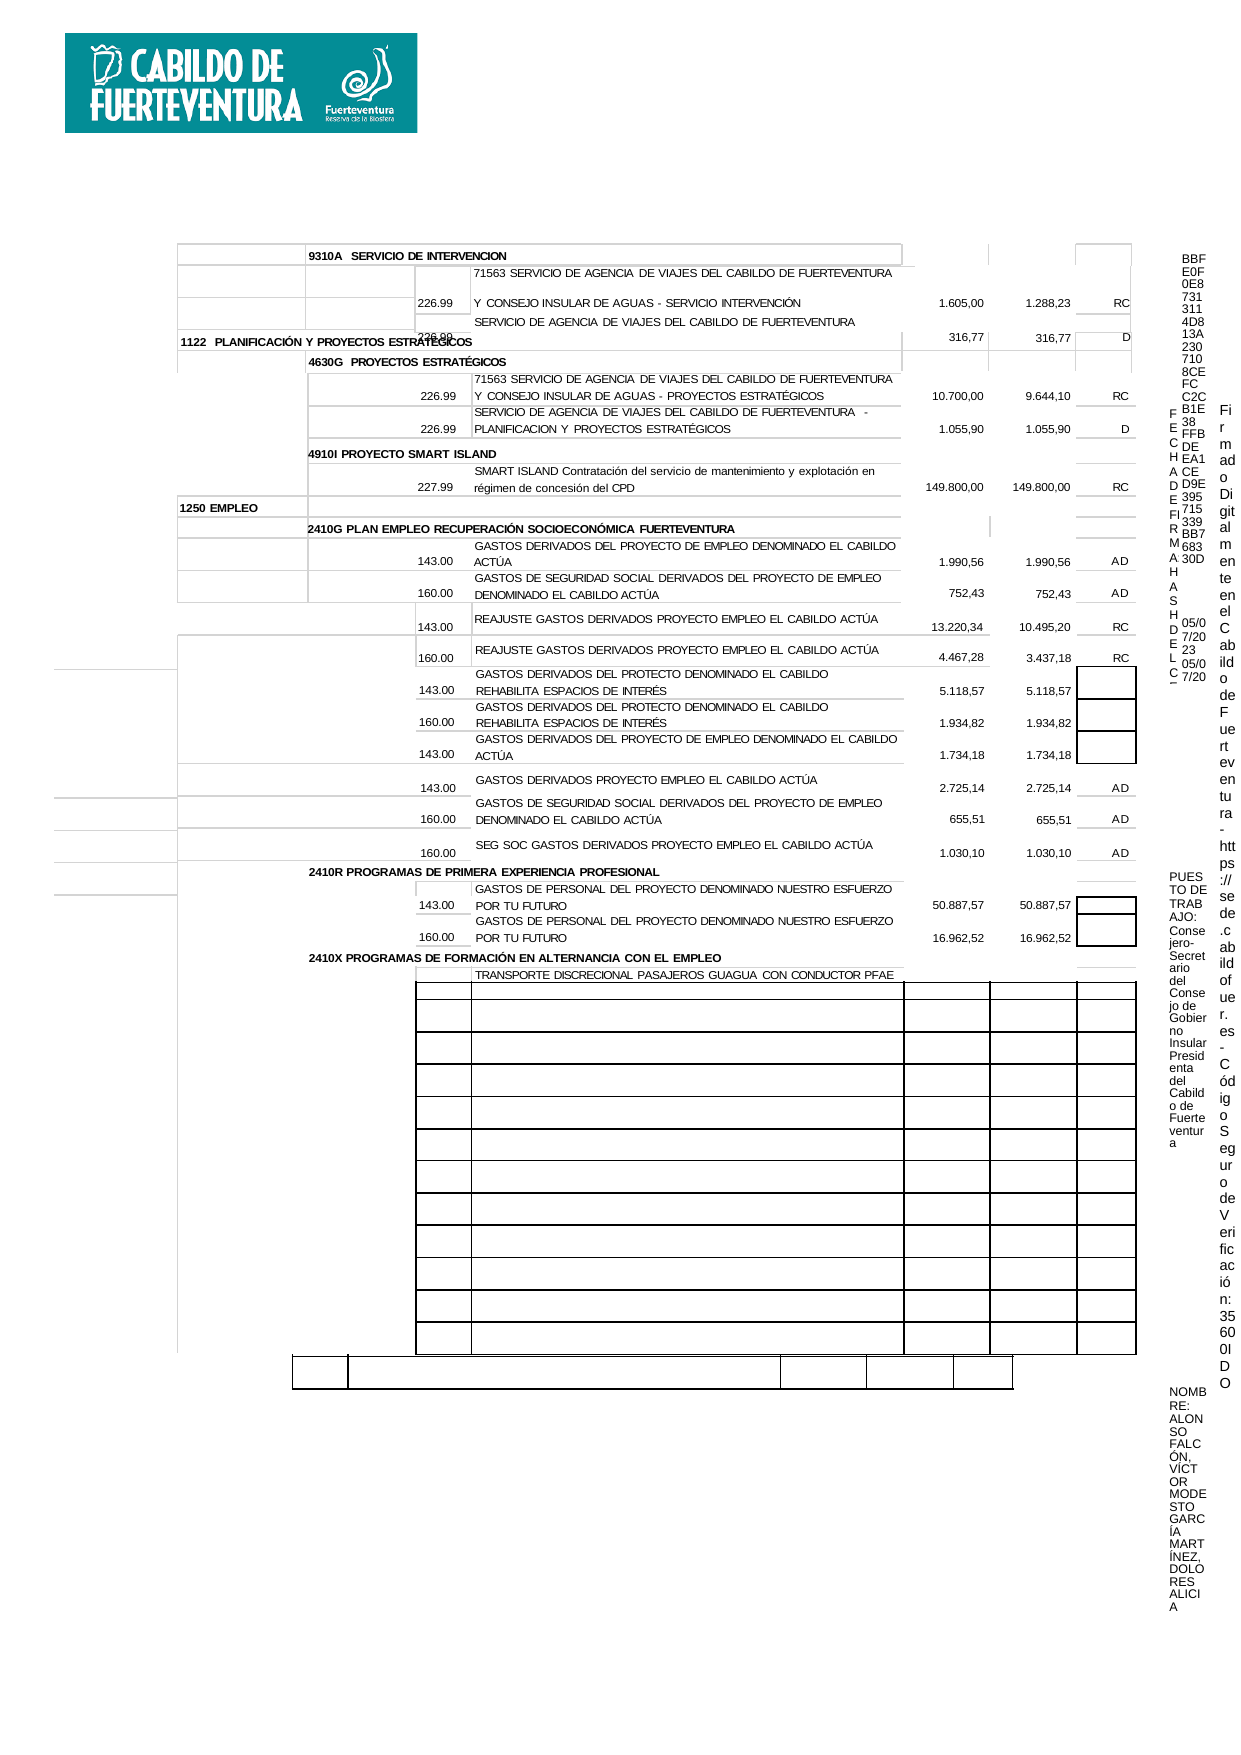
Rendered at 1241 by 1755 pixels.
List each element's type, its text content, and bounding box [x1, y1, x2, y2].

table_cell 160.00 [54, 863, 177, 894]
table_cell [991, 983, 1076, 999]
table_cell [417, 1033, 471, 1063]
table_cell REAJUSTE GASTOS DERIVADOS PROYECTO EMPLEO EL CABILDO ACTÚA 13.220,34 [473, 602, 990, 634]
table_cell [1078, 1130, 1135, 1160]
table_cell [1078, 732, 1135, 763]
table_cell [901, 405, 990, 419]
table_cell 226.99 [416, 295, 470, 313]
table_cell [1078, 1065, 1135, 1096]
table_cell [1078, 1258, 1135, 1289]
table_cell 1.605,00 [915, 295, 1005, 313]
table_cell [990, 881, 1077, 896]
table_cell [177, 603, 415, 634]
table_cell [472, 1000, 903, 1031]
table_cell [417, 1226, 471, 1257]
table_cell Y CONSEJO INSULAR DE AGUAS - PROYECTOS ESTRATÉGICOS [473, 387, 901, 405]
table_cell SERVICIO DE AGENCIA DE VIAJES DEL CABILDO DE FUERTEVENTURA - [473, 407, 901, 419]
table_cell 1250 EMPLEO [178, 497, 307, 516]
table_cell [991, 1130, 1076, 1160]
table_cell RC [1076, 387, 1136, 405]
table_cell 160.00 [178, 797, 471, 827]
table_cell [990, 966, 1077, 981]
table_cell [472, 1065, 903, 1096]
table_cell 2410X PROGRAMAS DE FORMACIÓN EN ALTERNANCIA CON EL EMPLEO [54, 980, 177, 1001]
text 05/07/2023 [1182, 617, 1209, 657]
table_cell [905, 1226, 989, 1257]
table_cell [417, 1258, 471, 1289]
table_cell [472, 1323, 903, 1353]
table_cell AD [1077, 829, 1136, 859]
table_cell GASTOS DE SEGURIDAD SOCIAL DERIVADOS DEL PROYECTO DE EMPLEO DENOMINADO EL CABILDO ACTÚA [471, 795, 904, 827]
table_cell 2.725,14 [990, 763, 1077, 795]
table_cell 10.700,00 [901, 387, 990, 405]
table_cell [1078, 1161, 1135, 1192]
table_cell [991, 1258, 1076, 1289]
table_cell [1076, 407, 1136, 419]
table_header [177, 373, 307, 495]
table_cell SEG SOC GASTOS DERIVADOS PROYECTO EMPLEO EL CABILDO ACTÚA [471, 827, 904, 859]
table_cell [178, 966, 415, 1353]
table_cell [1078, 1323, 1135, 1353]
table_cell [349, 1357, 780, 1388]
table_cell 1.030,10 [990, 827, 1077, 859]
table_cell [472, 1130, 903, 1160]
table_cell 143.00 [416, 603, 471, 634]
table_cell [178, 539, 307, 569]
table_cell [991, 1065, 1076, 1096]
table_cell [991, 1097, 1076, 1128]
table_cell [417, 1291, 471, 1321]
table_cell AD [1076, 539, 1136, 569]
table_cell 752,43 [990, 570, 1076, 602]
table_cell [905, 1291, 989, 1321]
table_cell [54, 1001, 292, 1388]
table_cell 9.644,10 [990, 387, 1076, 405]
table_cell [1078, 983, 1135, 999]
table_cell 16.962,52 [904, 913, 990, 945]
table_cell 1.734,18 [990, 730, 1076, 763]
table_cell GASTOS DE PERSONAL DEL PROYECTO DENOMINADO NUESTRO ESFUERZO [472, 882, 904, 896]
table_cell [905, 1323, 989, 1353]
table_header [901, 373, 1136, 387]
table_cell 2410R PROGRAMAS DE PRIMERA EXPERIENCIA PROFESIONAL [54, 896, 177, 915]
table_cell [905, 1000, 989, 1031]
table_cell 1.990,56 [901, 537, 990, 569]
table_cell 149.800,00 [990, 463, 1076, 495]
table_cell [991, 1226, 1076, 1257]
table_cell D [1076, 315, 1130, 332]
table_cell [1078, 1033, 1135, 1063]
table_cell [991, 1291, 1076, 1321]
table_cell [309, 407, 471, 419]
table_cell [417, 1323, 471, 1353]
table_cell 149.800,00 [901, 463, 990, 495]
table_cell [472, 1258, 903, 1289]
table_cell GASTOS DERIVADOS DEL PROYECTO DE EMPLEO DENOMINADO EL CABILDO 143.00 ACTÚA [416, 732, 904, 763]
table_cell [1078, 1194, 1135, 1224]
table_cell [178, 518, 307, 537]
table_cell RC [1076, 464, 1136, 495]
table_cell [901, 516, 989, 537]
table_cell 5.118,57 [990, 666, 1076, 698]
table_cell [1077, 968, 1136, 981]
table_cell 2410R PROGRAMAS DE PRIMERA EXPERIENCIA PROFESIONAL [178, 860, 1136, 881]
table_cell [417, 1097, 471, 1128]
table_cell [905, 983, 989, 999]
text Consejero-Secretario del Consejo de Gobierno Insular Presidenta del Cabildo de Fuerteventura [1169, 925, 1207, 1150]
table_cell SERVICIO DE AGENCIA DE VIAJES DEL CABILDO DE FUERTEVENTURA - SERVICIO INTERVENCIÓN [471, 313, 915, 332]
table_header 71563 SERVICIO DE AGENCIA DE VIAJES DEL CABILDO DE FUERTEVENTURA [471, 267, 915, 295]
table_cell 226.99 [309, 387, 471, 405]
text PUESTO DE TRABAJO: [1169, 871, 1209, 924]
table_cell [991, 1033, 1076, 1063]
table_cell [905, 1033, 989, 1063]
table_cell 1.734,18 [904, 730, 990, 763]
table_cell [417, 983, 471, 999]
table_cell [1076, 497, 1136, 516]
table_cell TRANSPORTE DISCRECIONAL PASAJEROS GUAGUA CON CONDUCTOR PFAE [472, 968, 904, 981]
table_cell GASTOS DE PERSONAL DEL PROYECTO DENOMINADO NUESTRO ESFUERZO POR TU FUTURO [471, 913, 904, 945]
text 05/07/2023 [1182, 657, 1209, 683]
table_cell 655,51 [904, 795, 990, 827]
table_cell [472, 983, 903, 999]
table_cell [1078, 1226, 1135, 1257]
table_cell GASTOS DERIVADOS DEL PROTECTO DENOMINADO EL CABILDO 160.00 REHABILITA ESPACIOS DE INTERÉS [416, 700, 904, 730]
table_cell [867, 1357, 953, 1388]
table_cell [991, 1194, 1076, 1224]
table_cell [472, 1226, 903, 1257]
table_cell [472, 1194, 903, 1224]
table_header [54, 670, 177, 797]
table_cell 50.887,57 [904, 896, 990, 913]
table_cell 4910I PROYECTO SMART ISLAND [309, 437, 1136, 463]
table_cell AD [1077, 764, 1136, 795]
table_cell [178, 571, 307, 602]
table_cell [1076, 518, 1136, 537]
table_cell [417, 1194, 471, 1224]
table_cell [1078, 667, 1135, 698]
table_cell POR TU FUTURO [471, 896, 904, 913]
table_cell [905, 1097, 989, 1128]
table_cell [1078, 915, 1135, 945]
table_cell [991, 1161, 1076, 1192]
table_cell [901, 495, 990, 516]
table_cell GASTOS DERIVADOS DEL PROYECTO DE EMPLEO DENOMINADO EL CABILDO 143.00 ACTÚA [309, 539, 901, 569]
table_cell 1.055,90 [901, 419, 990, 437]
table_cell 1.055,90 [990, 419, 1076, 437]
table_cell AD [1077, 797, 1136, 827]
table_cell [1078, 898, 1135, 913]
table_cell [1077, 882, 1136, 896]
table_cell [472, 1033, 903, 1063]
table_cell 160.00 [54, 831, 177, 862]
table_cell [1078, 1000, 1135, 1031]
table_cell [417, 1161, 471, 1192]
table_header 160.00 [417, 636, 471, 666]
table_cell [905, 1258, 989, 1289]
table_cell SMART ISLAND Contratación del servicio de mantenimiento y explotación en 227.99 régimen de concesión del CPD [309, 464, 901, 495]
table_cell [1078, 1291, 1135, 1321]
table_cell [991, 1323, 1076, 1353]
table_cell 2410G PLAN EMPLEO RECUPERACIÓN SOCIOECONÓMICA FUERTEVENTURA [309, 518, 901, 537]
table_cell 160.00 [178, 829, 471, 859]
table_header REAJUSTE GASTOS DERIVADOS PROYECTO EMPLEO EL CABILDO ACTÚA 4.467,28 [472, 636, 990, 666]
text ALONSO FALCÓN, VÍCTOR MODESTO GARCÍA MARTÍNEZ, DOLORES ALICIA [1169, 1413, 1207, 1613]
table_cell PLANIFICACION Y PROYECTOS ESTRATÉGICOS [473, 419, 901, 437]
table_cell 316,77 [915, 313, 1005, 332]
table_cell 16.962,52 [990, 913, 1076, 945]
table_cell [417, 882, 471, 896]
table_cell 316,77 [1005, 313, 1076, 332]
table_cell 143.00 [416, 896, 471, 913]
table_cell RC [1076, 295, 1130, 313]
table_cell [54, 915, 177, 980]
table_cell [905, 1065, 989, 1096]
table_cell [905, 1194, 989, 1224]
table_header [178, 636, 416, 763]
table_cell 5.118,57 [904, 667, 990, 698]
table_cell [417, 1065, 471, 1096]
table_cell D [1076, 419, 1136, 437]
table_cell [472, 1161, 903, 1192]
table_cell [904, 881, 990, 896]
table_cell [990, 495, 1076, 516]
table_cell 655,51 [990, 795, 1077, 827]
table_cell GASTOS DE SEGURIDAD SOCIAL DERIVADOS DEL PROYECTO DE EMPLEO 160.00 DENOMINADO EL CABILDO ACTÚA [309, 571, 901, 602]
table_cell AD [1076, 571, 1136, 602]
table_cell [991, 1000, 1076, 1031]
table_cell [904, 966, 990, 981]
table_cell [781, 1357, 866, 1388]
table_cell [991, 516, 1076, 537]
table_cell [178, 881, 416, 945]
text FECHA DE FIRMA: HASH DEL CERTIFICADO: [1169, 407, 1184, 683]
table_cell [905, 1161, 989, 1192]
table_cell 1.934,82 [990, 698, 1076, 730]
table_cell 160.00 [416, 915, 471, 945]
text NOMBRE: [1169, 1386, 1209, 1413]
table_cell 143.00 [178, 764, 471, 795]
table_cell 1.934,82 [904, 698, 990, 730]
table_cell [309, 497, 901, 516]
table_header 71563 SERVICIO DE AGENCIA DE VIAJES DEL CABILDO DE FUERTEVENTURA [473, 374, 901, 387]
table_header [915, 266, 1130, 295]
table_cell [990, 405, 1076, 419]
table_cell [417, 968, 471, 981]
table_cell GASTOS DERIVADOS PROYECTO EMPLEO EL CABILDO ACTÚA [471, 764, 904, 795]
table_cell [472, 1291, 903, 1321]
table_cell 752,43 [901, 570, 990, 602]
table_cell [472, 1097, 903, 1128]
table_cell 2410X PROGRAMAS DE FORMACIÓN EN ALTERNANCIA CON EL EMPLEO [178, 945, 1136, 966]
table_cell [417, 1000, 471, 1031]
table_cell 2.725,14 [904, 763, 990, 795]
table_cell 1.030,10 [904, 827, 990, 859]
table_cell 143.00 [54, 799, 177, 829]
table_header [309, 374, 471, 387]
table_cell [1078, 700, 1135, 730]
table_cell 50.887,57 [990, 896, 1076, 913]
table_cell Y CONSEJO INSULAR DE AGUAS - SERVICIO INTERVENCIÓN [471, 295, 915, 313]
table_cell 1.288,23 [1005, 295, 1076, 313]
table_cell GASTOS DERIVADOS DEL PROTECTO DENOMINADO EL CABILDO 143.00 REHABILITA ESPACIOS DE INTERÉS [416, 667, 904, 698]
table_cell [905, 1130, 989, 1160]
table_cell 226.99 [309, 419, 471, 437]
table_header [416, 267, 470, 295]
table_cell [417, 1130, 471, 1160]
table_cell [293, 1357, 347, 1388]
table_cell [1078, 1097, 1135, 1128]
table_cell RC [1076, 603, 1136, 634]
text BBFE0F0E87313114D813A2307108CEFCC2CB1E38 FFBDEEA1CED9E395715339BB768330D3CC2EDAE0 [1182, 253, 1207, 564]
text Firmado Digitalmente en el Cabildo de Fuerteventura - https://sede.cabildofuer.es - Código Seguro de Verificación: 35600IDOC234012C7DC7E0A74FA2 [1219, 402, 1236, 1394]
table_header RC [1077, 636, 1136, 666]
table_header 3.437,18 [990, 634, 1077, 666]
table_cell 226.99 [416, 315, 471, 332]
table_cell [954, 1357, 1012, 1388]
table_cell 10.495,20 [990, 602, 1076, 634]
table_cell 1.990,56 [990, 537, 1076, 569]
